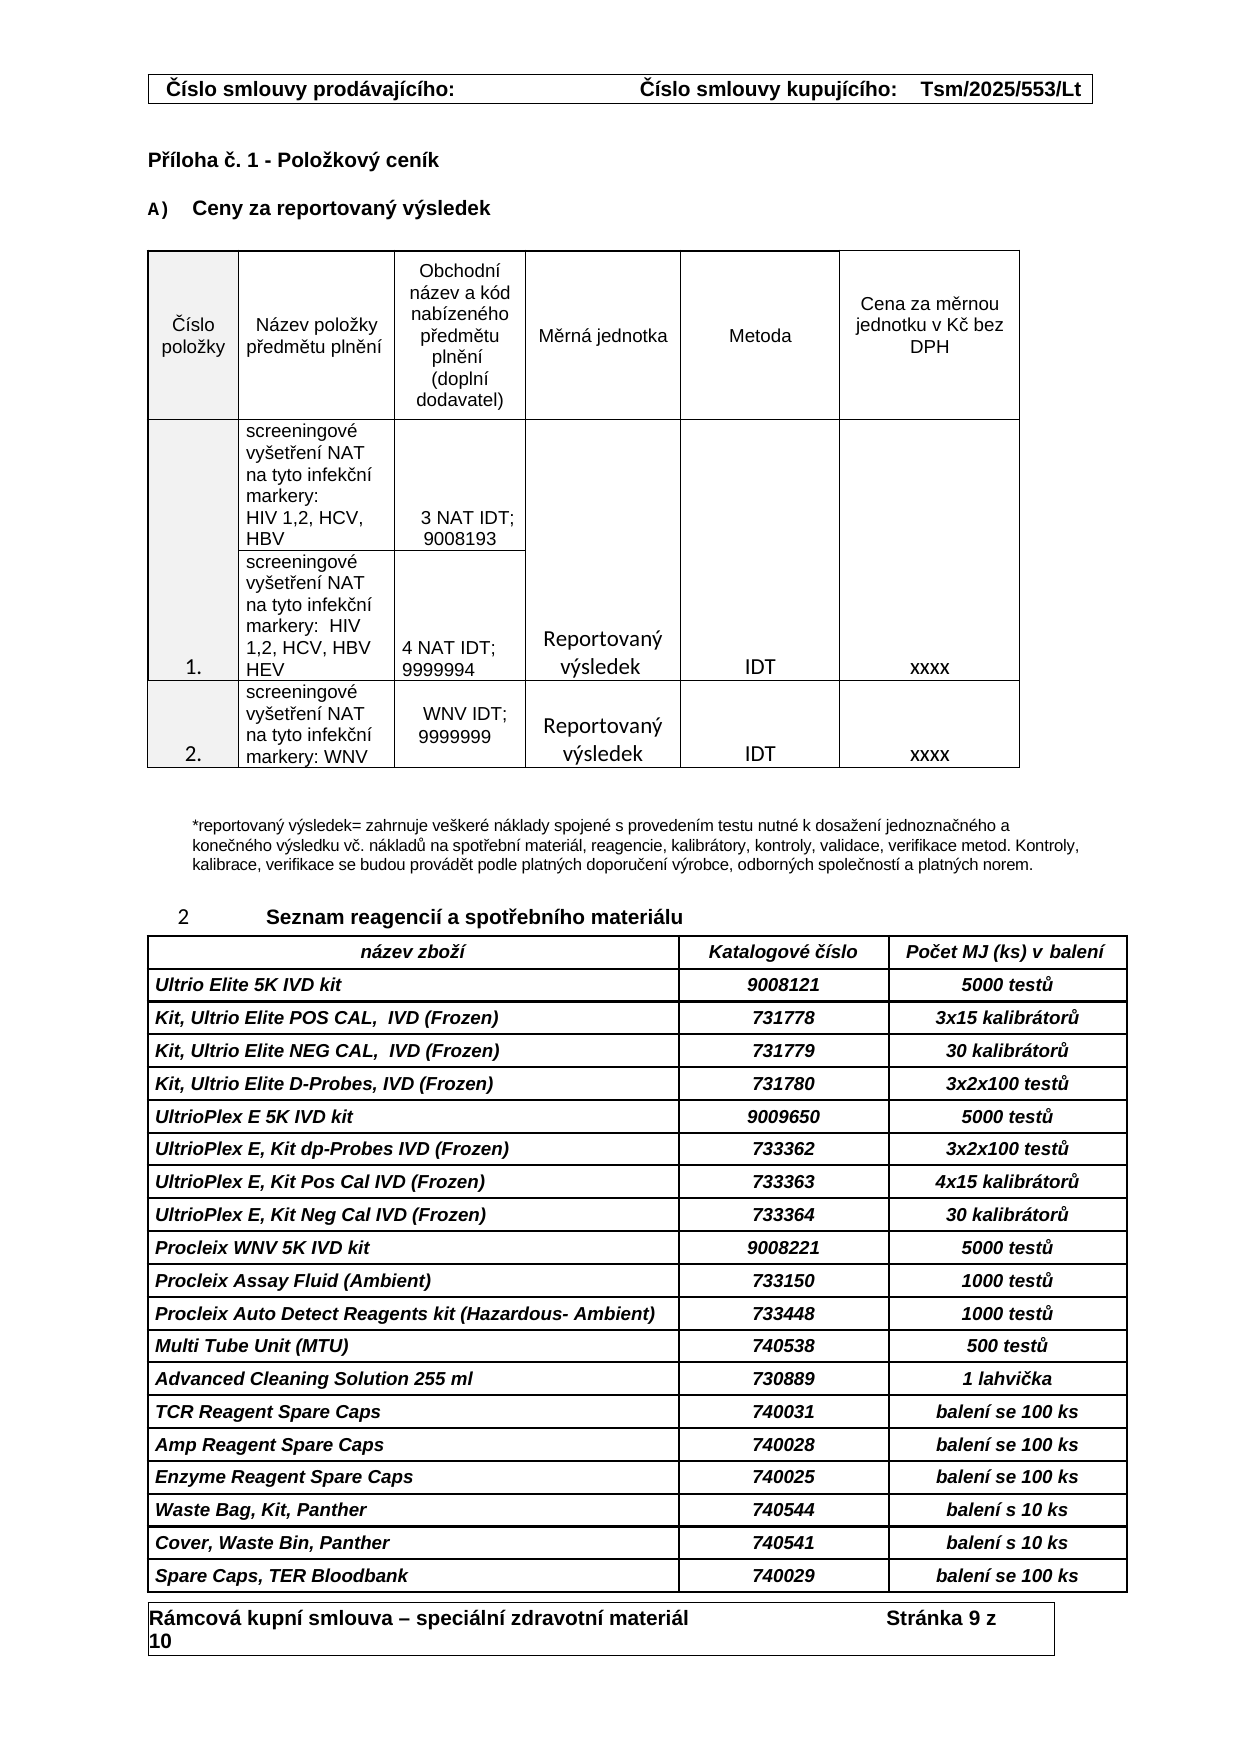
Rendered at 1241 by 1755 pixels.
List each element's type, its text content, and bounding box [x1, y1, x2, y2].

table_cell balení se 100 ks [890, 1396, 1126, 1427]
table_cell 9008121 [680, 970, 888, 1000]
table_cell 740029 [680, 1560, 888, 1591]
table_header název zboží [149, 937, 678, 967]
table_cell Ultrio Elite 5K IVD kit [149, 970, 678, 1000]
table_header Počet MJ (ks) v balení [890, 937, 1126, 967]
table_header Obchodní název a kód nabízeného předmětu plnění (doplní dodavatel) [395, 252, 525, 419]
table_cell 740544 [680, 1495, 888, 1525]
table_cell 3x2x100 testů [890, 1134, 1126, 1164]
table_cell IDT [681, 681, 839, 767]
table_header Metoda [681, 252, 839, 419]
table_cell UltrioPlex E, Kit Neg Cal IVD (Frozen) [149, 1199, 678, 1230]
table_cell 9009650 [680, 1101, 888, 1132]
table_cell 5000 testů [890, 1232, 1126, 1263]
table_cell 3 NAT IDT; 9008193 [395, 420, 525, 549]
table_cell Reportovaný výsledek [526, 420, 680, 680]
table_cell 740538 [680, 1331, 888, 1361]
table_cell UltrioPlex E 5K IVD kit [149, 1101, 678, 1132]
table_cell Multi Tube Unit (MTU) [149, 1331, 678, 1361]
table_cell Kit, Ultrio Elite POS CAL, IVD (Frozen) [149, 1003, 678, 1033]
table_cell xxxx [840, 420, 1019, 680]
table_header Cena za měrnou jednotku v Kč bez DPH [840, 251, 1019, 419]
table_cell 5000 testů [890, 1101, 1126, 1132]
table_cell 1 lahvička [890, 1363, 1126, 1394]
table_cell Reportovaný výsledek [526, 681, 680, 767]
table_cell balení s 10 ks [890, 1495, 1126, 1525]
table_cell 731778 [680, 1003, 888, 1033]
subtitle Seznam reagencií a spotřebního materiálu [177, 902, 1093, 931]
table_cell 1000 testů [890, 1265, 1126, 1296]
table_cell 733364 [680, 1199, 888, 1230]
table_cell Advanced Cleaning Solution 255 ml [149, 1363, 678, 1394]
table_cell TCR Reagent Spare Caps [149, 1396, 678, 1427]
list Ceny za reportovaný výsledek [148, 196, 1093, 221]
table_cell Spare Caps, TER Bloodbank [149, 1560, 678, 1591]
table_cell 4 NAT IDT; 9999994 [395, 551, 525, 680]
table_cell IDT [681, 420, 839, 680]
table_cell 733362 [680, 1134, 888, 1164]
table_cell Waste Bag, Kit, Panther [149, 1495, 678, 1525]
table_cell Kit, Ultrio Elite D-Probes, IVD (Frozen) [149, 1068, 678, 1099]
table_cell 2. [148, 681, 238, 767]
table_cell Procleix WNV 5K IVD kit [149, 1232, 678, 1263]
table_cell 733150 [680, 1265, 888, 1296]
table_cell 730889 [680, 1363, 888, 1394]
table_header Název položky předmětu plnění [239, 252, 394, 419]
table_header Číslo položky [149, 252, 238, 419]
table_cell 731780 [680, 1068, 888, 1099]
table_cell 733448 [680, 1298, 888, 1328]
table_cell 733363 [680, 1166, 888, 1197]
table_cell 1000 testů [890, 1298, 1126, 1328]
table_cell Cover, Waste Bin, Panther [149, 1528, 678, 1558]
table_cell screeningové vyšetření NAT na tyto infekční markery: HIV 1,2, HCV, HBV [239, 420, 394, 549]
table_cell 740028 [680, 1429, 888, 1460]
table_cell 731779 [680, 1035, 888, 1066]
text Příloha č. 1 - Položkový ceník [148, 148, 1093, 172]
table_cell balení se 100 ks [890, 1560, 1126, 1591]
table_cell 4x15 kalibrátorů [890, 1166, 1126, 1197]
table_cell 500 testů [890, 1331, 1126, 1361]
table_cell screeningové vyšetření NAT na tyto infekční markery: HIV 1,2, HCV, HBV HEV [239, 551, 394, 680]
table_cell Enzyme Reagent Spare Caps [149, 1462, 678, 1492]
table_header Katalogové číslo [680, 937, 888, 967]
table_cell 30 kalibrátorů [890, 1035, 1126, 1066]
table_cell 740031 [680, 1396, 888, 1427]
table_cell 30 kalibrátorů [890, 1199, 1126, 1230]
table_cell balení s 10 ks [890, 1528, 1126, 1558]
table_cell 740025 [680, 1462, 888, 1492]
table_cell WNV IDT; 9999999 [395, 681, 525, 767]
table_cell Procleix Assay Fluid (Ambient) [149, 1265, 678, 1296]
table_cell 1. [149, 420, 238, 680]
table_header Měrná jednotka [526, 252, 680, 419]
table_cell 740541 [680, 1528, 888, 1558]
text *reportovaný výsledek= zahrnuje veškeré náklady spojené s provedením testu nutné k dosažení jednoznačného a konečného výsledku vč. nákladů na spotřební materiál, reagencie, kalibrátory, kontroly, validace, verifikace metod. Kontroly, kalibrace, verifikace se budou provádět podle platných doporučení výrobce, odborných společností a platných norem. [148, 816, 1093, 874]
table_cell screeningové vyšetření NAT na tyto infekční markery: WNV [239, 681, 394, 767]
table_cell 9008221 [680, 1232, 888, 1263]
table_cell 5000 testů [890, 970, 1126, 1000]
table_cell 3x15 kalibrátorů [890, 1003, 1126, 1033]
table_cell Kit, Ultrio Elite NEG CAL, IVD (Frozen) [149, 1035, 678, 1066]
table_cell xxxx [840, 681, 1019, 767]
table_cell 3x2x100 testů [890, 1068, 1126, 1099]
table_cell UltrioPlex E, Kit dp-Probes IVD (Frozen) [149, 1134, 678, 1164]
table_cell Procleix Auto Detect Reagents kit (Hazardous- Ambient) [149, 1298, 678, 1328]
table_cell Amp Reagent Spare Caps [149, 1429, 678, 1460]
table_cell balení se 100 ks [890, 1429, 1126, 1460]
table_cell UltrioPlex E, Kit Pos Cal IVD (Frozen) [149, 1166, 678, 1197]
table_cell balení se 100 ks [890, 1462, 1126, 1492]
